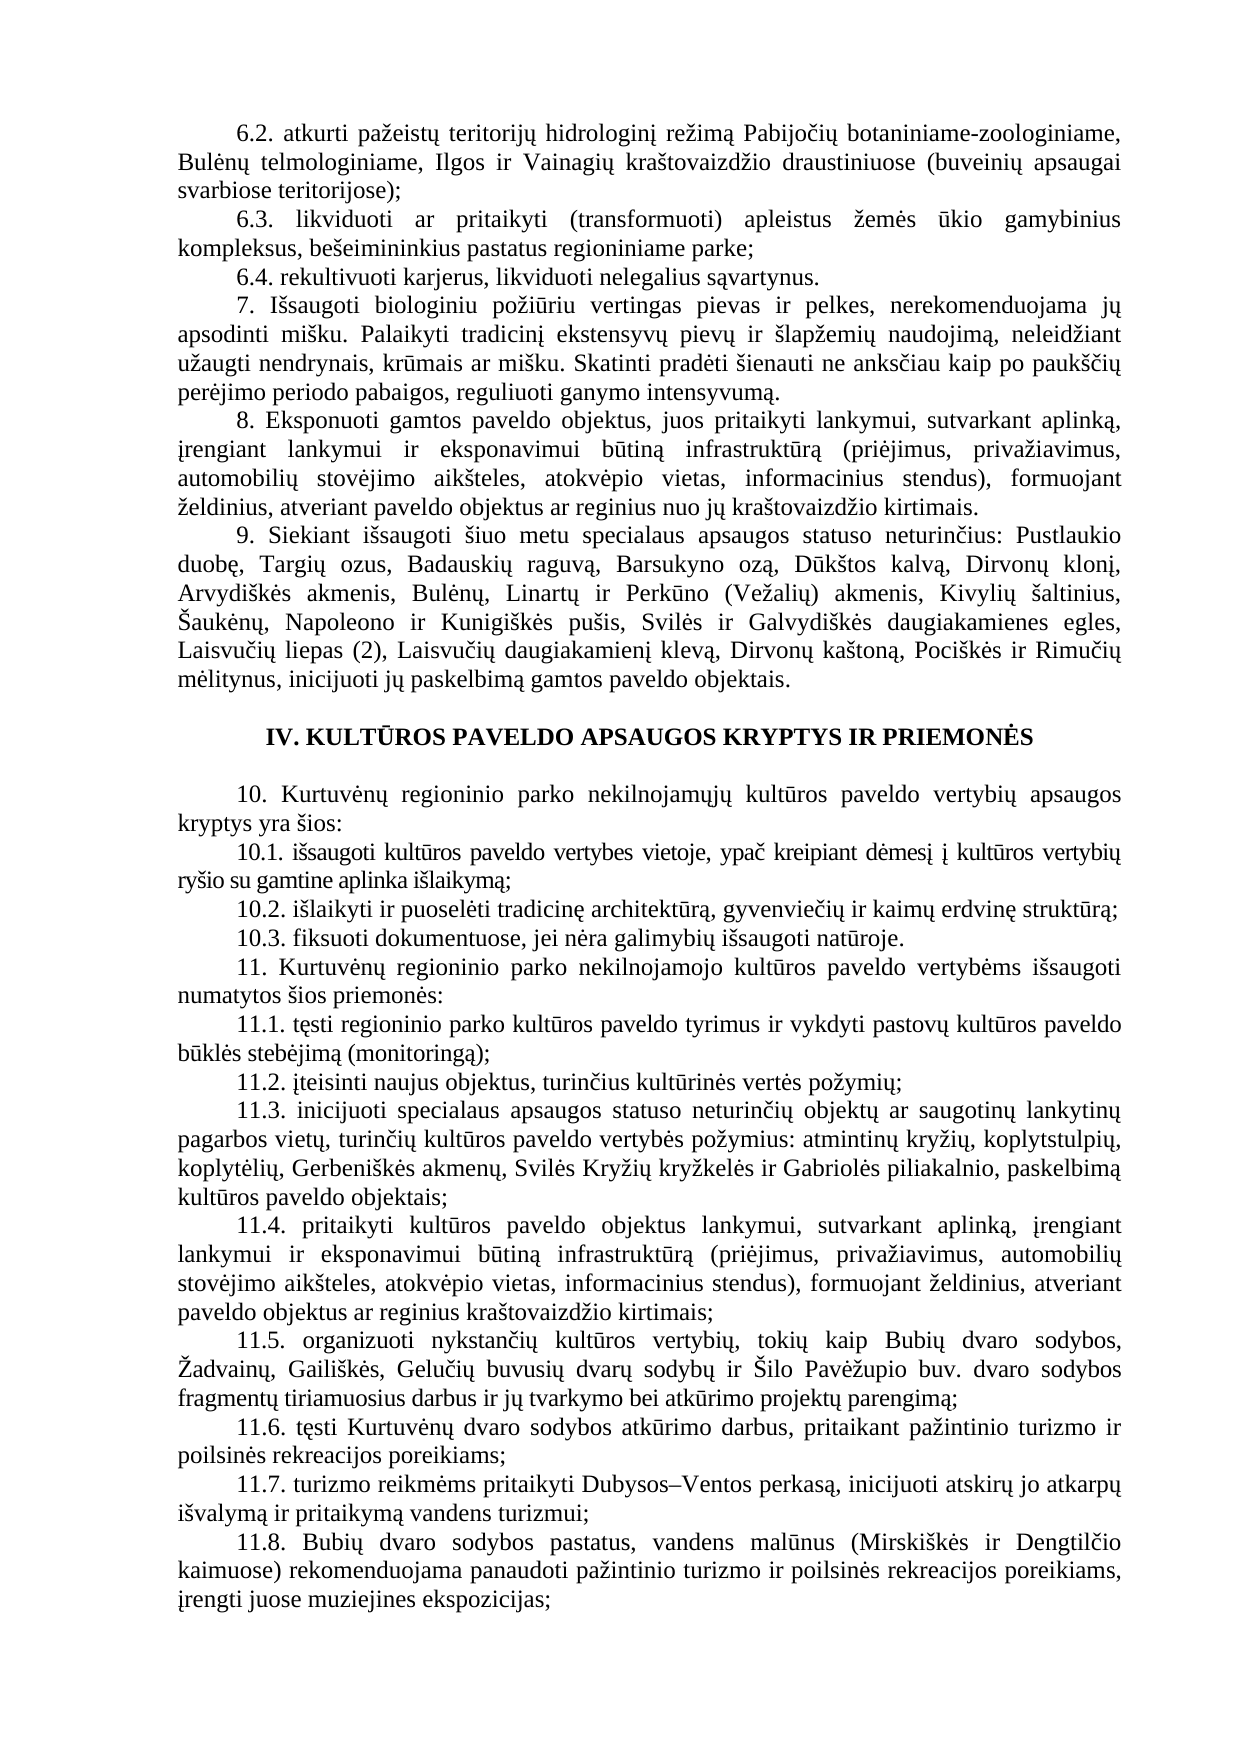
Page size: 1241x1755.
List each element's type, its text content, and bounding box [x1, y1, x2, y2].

text 11.1. tęsti regioninio parko kultūros paveldo tyrimus ir vykdyti pastovų kultūros paveldo būklės stebėjimą (monitoringą); [177, 1009, 1122, 1067]
text 7. Išsaugoti biologiniu požiūriu vertingas pievas ir pelkes, nerekomenduojama jų apsodinti mišku. Palaikyti tradicinį ekstensyvų pievų ir šlapžemių naudojimą, neleidžiant užaugti nendrynais, krūmais ar mišku. Skatinti pradėti šienauti ne anksčiau kaip po paukščių perėjimo periodo pabaigos, reguliuoti ganymo intensyvumą. [177, 291, 1122, 406]
text 10.3. fiksuoti dokumentuose, jei nėra galimybių išsaugoti natūroje. [177, 923, 1122, 952]
text 11.7. turizmo reikmėms pritaikyti Dubysos–Ventos perkasą, inicijuoti atskirų jo atkarpų išvalymą ir pritaikymą vandens turizmui; [177, 1469, 1122, 1527]
text 6.3. likviduoti ar pritaikyti (transformuoti) apleistus žemės ūkio gamybinius kompleksus, bešeimininkius pastatus regioniniame parke; [177, 204, 1122, 262]
text 10.1. išsaugoti kultūros paveldo vertybes vietoje, ypač kreipiant dėmesį į kultūros vertybių ryšio su gamtine aplinka išlaikymą; [177, 837, 1122, 894]
text 11.5. organizuoti nykstančių kultūros vertybių, tokių kaip Bubių dvaro sodybos, Žadvainų, Gailiškės, Gelučių buvusių dvarų sodybų ir Šilo Pavėžupio buv. dvaro sodybos fragmentų tiriamuosius darbus ir jų tvarkymo bei atkūrimo projektų parengimą; [177, 1326, 1122, 1412]
text 11. Kurtuvėnų regioninio parko nekilnojamojo kultūros paveldo vertybėms išsaugoti numatytos šios priemonės: [177, 952, 1122, 1009]
text 8. Eksponuoti gamtos paveldo objektus, juos pritaikyti lankymui, sutvarkant aplinką, įrengiant lankymui ir eksponavimui būtiną infrastruktūrą (priėjimus, privažiavimus, automobilių stovėjimo aikšteles, atokvėpio vietas, informacinius stendus), formuojant želdinius, atveriant paveldo objektus ar reginius nuo jų kraštovaizdžio kirtimais. [177, 406, 1122, 521]
text 6.2. atkurti pažeistų teritorijų hidrologinį režimą Pabijočių botaniniame-zoologiniame, Bulėnų telmologiniame, Ilgos ir Vainagių kraštovaizdžio draustiniuose (buveinių apsaugai svarbiose teritorijose); [177, 118, 1122, 204]
text 10.2. išlaikyti ir puoselėti tradicinę architektūrą, gyvenviečių ir kaimų erdvinę struktūrą; [177, 894, 1122, 923]
text 11.6. tęsti Kurtuvėnų dvaro sodybos atkūrimo darbus, pritaikant pažintinio turizmo ir poilsinės rekreacijos poreikiams; [177, 1412, 1122, 1469]
text 6.4. rekultivuoti karjerus, likviduoti nelegalius sąvartynus. [177, 262, 1122, 291]
text 9. Siekiant išsaugoti šiuo metu specialaus apsaugos statuso neturinčius: Pustlaukio duobę, Targių ozus, Badauskių raguvą, Barsukyno ozą, Dūkštos kalvą, Dirvonų klonį, Arvydiškės akmenis, Bulėnų, Linartų ir Perkūno (Vežalių) akmenis, Kivylių šaltinius, Šaukėnų, Napoleono ir Kunigiškės pušis, Svilės ir Galvydiškės daugiakamienes egles, Laisvučių liepas (2), Laisvučių daugiakamienį klevą, Dirvonų kaštoną, Pociškės ir Rimučių mėlitynus, inicijuoti jų paskelbimą gamtos paveldo objektais. [177, 521, 1122, 693]
text IV. KULTŪROS PAVELDO APSAUGOS KRYPTYS IR PRIEMONĖS [177, 722, 1122, 751]
text 11.3. inicijuoti specialaus apsaugos statuso neturinčių objektų ar saugotinų lankytinų pagarbos vietų, turinčių kultūros paveldo vertybės požymius: atmintinų kryžių, koplytstulpių, koplytėlių, Gerbeniškės akmenų, Svilės Kryžių kryžkelės ir Gabriolės piliakalnio, paskelbimą kultūros paveldo objektais; [177, 1096, 1122, 1211]
text 10. Kurtuvėnų regioninio parko nekilnojamųjų kultūros paveldo vertybių apsaugos kryptys yra šios: [177, 779, 1122, 837]
text 11.2. įteisinti naujus objektus, turinčius kultūrinės vertės požymių; [177, 1067, 1122, 1096]
text 11.8. Bubių dvaro sodybos pastatus, vandens malūnus (Mirskiškės ir Dengtilčio kaimuose) rekomenduojama panaudoti pažintinio turizmo ir poilsinės rekreacijos poreikiams, įrengti juose muziejines ekspozicijas; [177, 1527, 1122, 1613]
text 11.4. pritaikyti kultūros paveldo objektus lankymui, sutvarkant aplinką, įrengiant lankymui ir eksponavimui būtiną infrastruktūrą (priėjimus, privažiavimus, automobilių stovėjimo aikšteles, atokvėpio vietas, informacinius stendus), formuojant želdinius, atveriant paveldo objektus ar reginius kraštovaizdžio kirtimais; [177, 1211, 1122, 1326]
